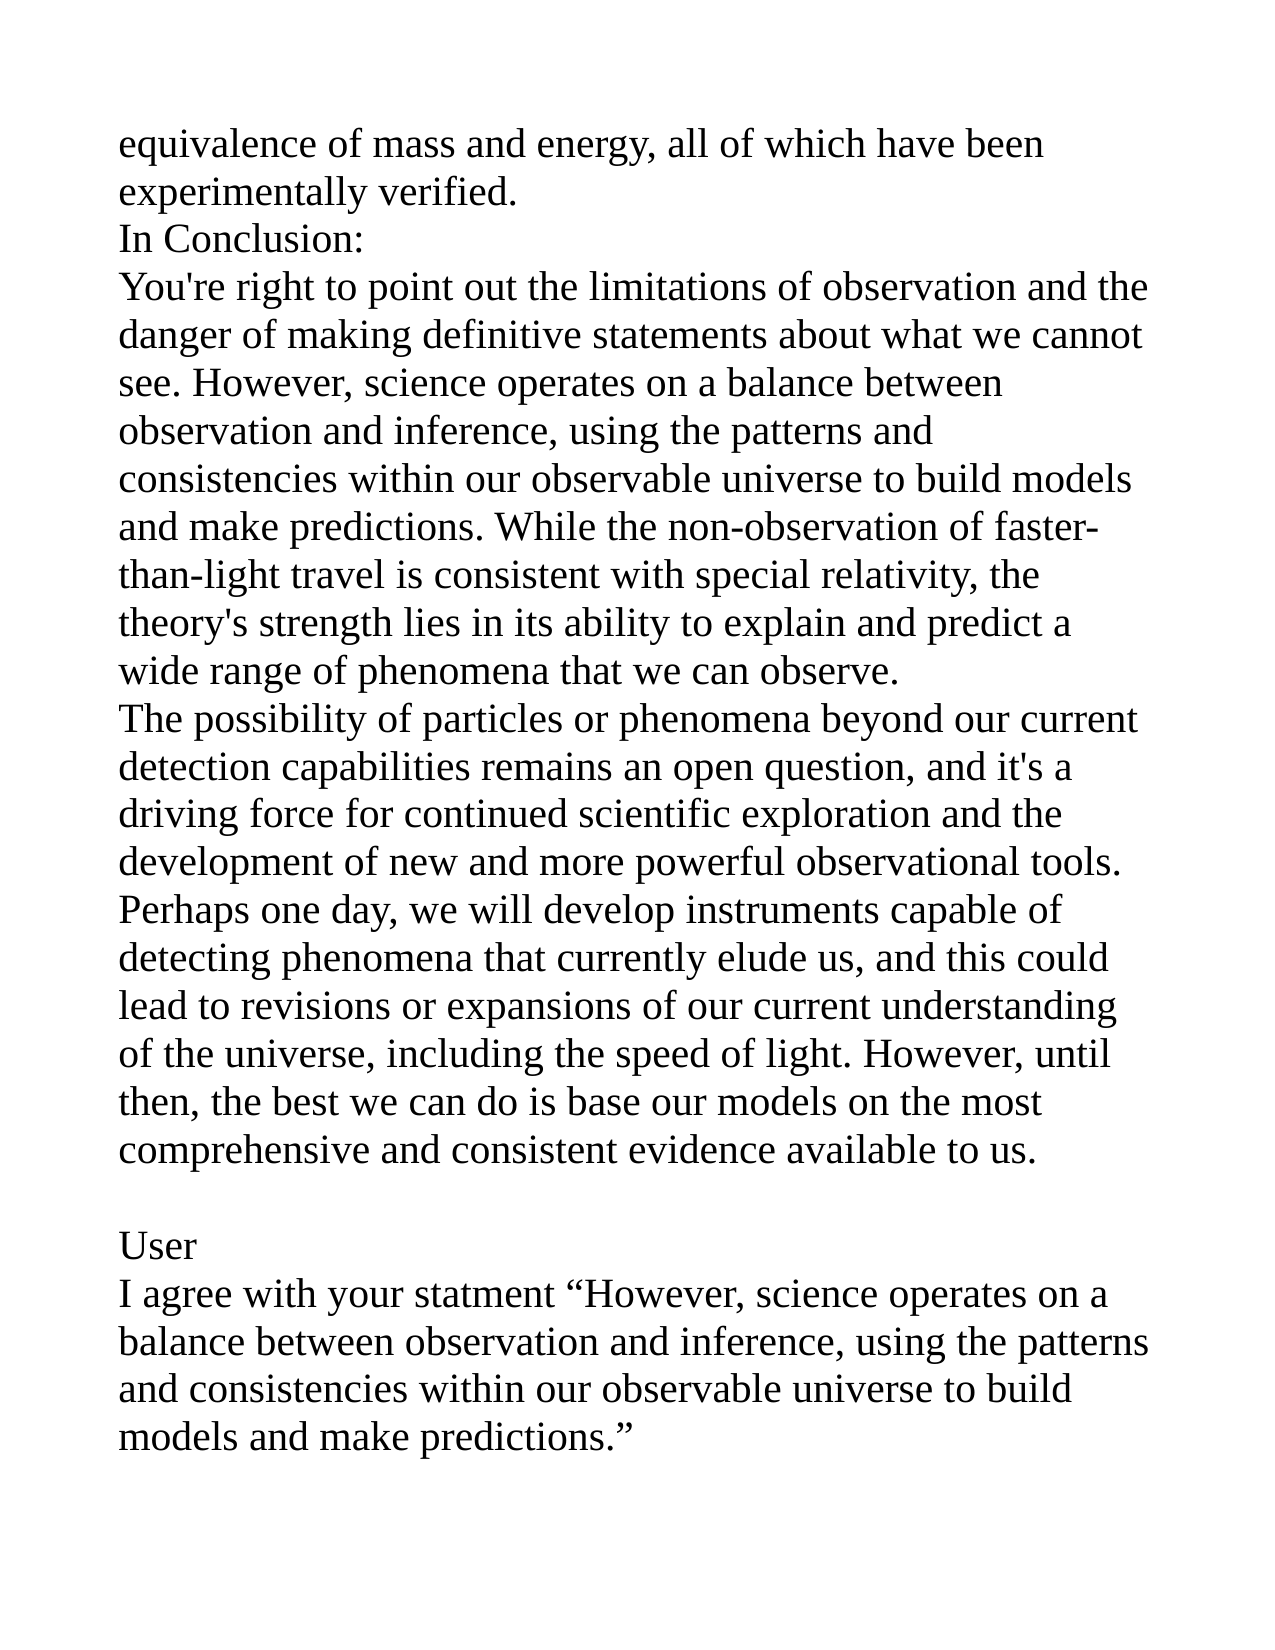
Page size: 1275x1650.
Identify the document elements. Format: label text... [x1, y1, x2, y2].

text I agree with your statment “However, science operates on a balance between observation and inference, using the patterns and consistencies within our observable universe to build models and make predictions.” [118, 1268, 1157, 1460]
text equivalence of mass and energy, all of which have been experimentally verified. [118, 118, 1157, 214]
text The possibility of particles or phenomena beyond our current detection capabilities remains an open question, and it's a driving force for continued scientific exploration and the development of new and more powerful observational tools. [118, 693, 1157, 885]
text You're right to point out the limitations of observation and the danger of making definitive statements about what we cannot see. However, science operates on a balance between observation and inference, using the patterns and consistencies within our observable universe to build models and make predictions. While the non-observation of faster-than-light travel is consistent with special relativity, the theory's strength lies in its ability to explain and predict a wide range of phenomena that we can observe. [118, 262, 1157, 693]
text Perhaps one day, we will develop instruments capable of detecting phenomena that currently elude us, and this could lead to revisions or expansions of our current understanding of the universe, including the speed of light. However, until then, the best we can do is base our models on the most comprehensive and consistent evidence available to us. [118, 885, 1157, 1172]
text In Conclusion: [118, 214, 1157, 262]
text User [118, 1220, 1157, 1268]
